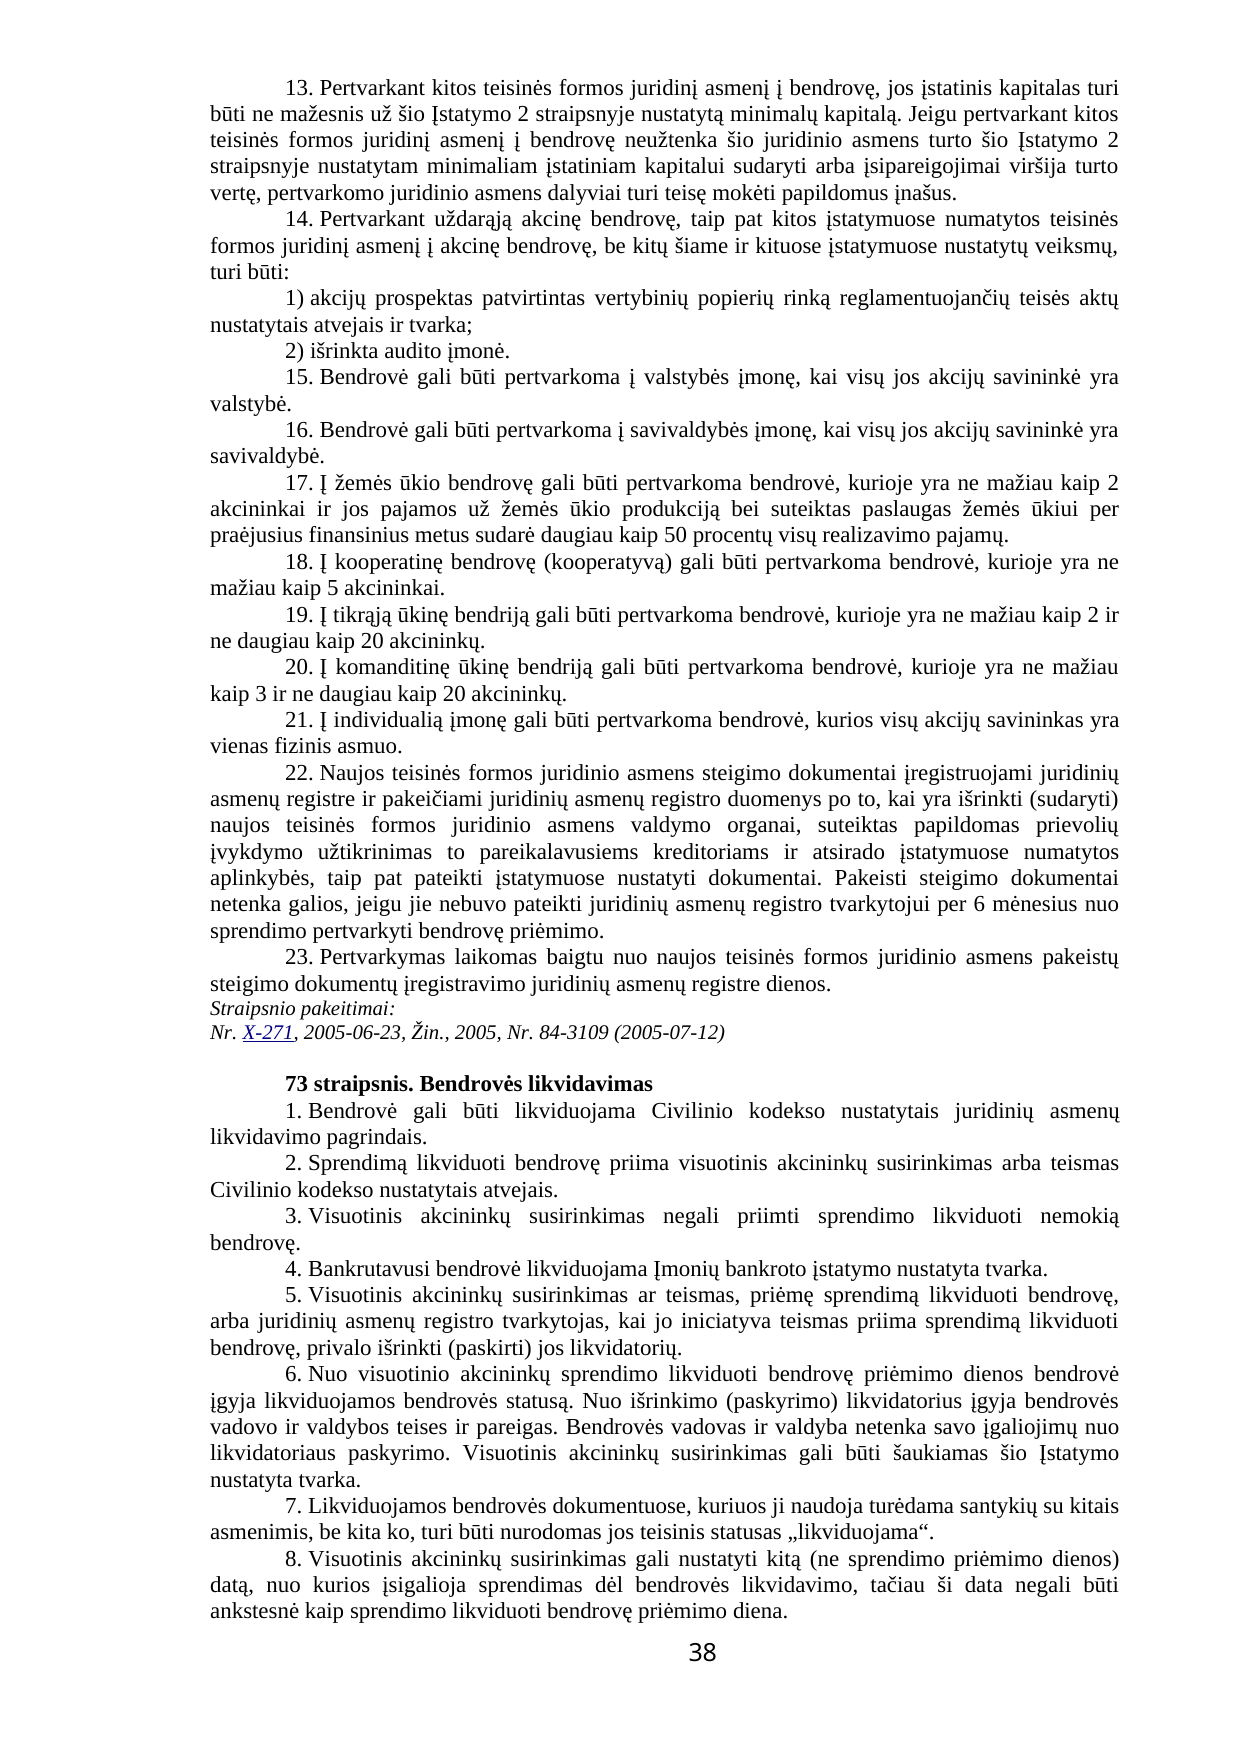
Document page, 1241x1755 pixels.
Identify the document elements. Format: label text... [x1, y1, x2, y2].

text 4. Bankrutavusi bendrovė likviduojama Įmonių bankroto įstatymo nustatyta tvarka. [210, 1255, 1120, 1281]
text 16. Bendrovė gali būti pertvarkoma į savivaldybės įmonę, kai visų jos akcijų savininkė yra savivaldybė. [210, 416, 1120, 469]
text 18. Į kooperatinę bendrovę (kooperatyvą) gali būti pertvarkoma bendrovė, kurioje yra ne mažiau kaip 5 akcininkai. [210, 548, 1120, 601]
text 3. Visuotinis akcininkų susirinkimas negali priimti sprendimo likviduoti nemokią bendrovę. [210, 1202, 1120, 1255]
text 13. Pertvarkant kitos teisinės formos juridinį asmenį į bendrovę, jos įstatinis kapitalas turi būti ne mažesnis už šio Įstatymo 2 straipsnyje nustatytą minimalų kapitalą. Jeigu pertvarkant kitos teisinės formos juridinį asmenį į bendrovę neužtenka šio juridinio asmens turto šio Įstatymo 2 straipsnyje nustatytam minimaliam įstatiniam kapitalui sudaryti arba įsipareigojimai viršija turto vertę, pertvarkomo juridinio asmens dalyviai turi teisę mokėti papildomus įnašus. [210, 73, 1120, 205]
text Straipsnio pakeitimai: [210, 996, 1120, 1020]
text 2. Sprendimą likviduoti bendrovę priima visuotinis akcininkų susirinkimas arba teismas Civilinio kodekso nustatytais atvejais. [210, 1149, 1120, 1202]
text 17. Į žemės ūkio bendrovę gali būti pertvarkoma bendrovė, kurioje yra ne mažiau kaip 2 akcininkai ir jos pajamos už žemės ūkio produkciją bei suteiktas paslaugas žemės ūkiui per praėjusius finansinius metus sudarė daugiau kaip 50 procentų visų realizavimo pajamų. [210, 469, 1120, 548]
text 8. Visuotinis akcininkų susirinkimas gali nustatyti kitą (ne sprendimo priėmimo dienos) datą, nuo kurios įsigalioja sprendimas dėl bendrovės likvidavimo, tačiau ši data negali būti ankstesnė kaip sprendimo likviduoti bendrovę priėmimo diena. [210, 1545, 1120, 1624]
text 22. Naujos teisinės formos juridinio asmens steigimo dokumentai įregistruojami juridinių asmenų registre ir pakeičiami juridinių asmenų registro duomenys po to, kai yra išrinkti (sudaryti) naujos teisinės formos juridinio asmens valdymo organai, suteiktas papildomas prievolių įvykdymo užtikrinimas to pareikalavusiems kreditoriams ir atsirado įstatymuose numatytos aplinkybės, taip pat pateikti įstatymuose nustatyti dokumentai. Pakeisti steigimo dokumentai netenka galios, jeigu jie nebuvo pateikti juridinių asmenų registro tvarkytojui per 6 mėnesius nuo sprendimo pertvarkyti bendrovę priėmimo. [210, 759, 1120, 943]
text 6. Nuo visuotinio akcininkų sprendimo likviduoti bendrovę priėmimo dienos bendrovė įgyja likviduojamos bendrovės statusą. Nuo išrinkimo (paskyrimo) likvidatorius įgyja bendrovės vadovo ir valdybos teises ir pareigas. Bendrovės vadovas ir valdyba netenka savo įgaliojimų nuo likvidatoriaus paskyrimo. Visuotinis akcininkų susirinkimas gali būti šaukiamas šio Įstatymo nustatyta tvarka. [210, 1360, 1120, 1492]
text Nr. X-271, 2005-06-23, Žin., 2005, Nr. 84-3109 (2005-07-12) [210, 1020, 1120, 1044]
text 1) akcijų prospektas patvirtintas vertybinių popierių rinką reglamentuojančių teisės aktų nustatytais atvejais ir tvarka; [210, 284, 1120, 337]
text 21. Į individualią įmonę gali būti pertvarkoma bendrovė, kurios visų akcijų savininkas yra vienas fizinis asmuo. [210, 706, 1120, 759]
text 1. Bendrovė gali būti likviduojama Civilinio kodekso nustatytais juridinių asmenų likvidavimo pagrindais. [210, 1097, 1120, 1149]
text 20. Į komanditinę ūkinę bendriją gali būti pertvarkoma bendrovė, kurioje yra ne mažiau kaip 3 ir ne daugiau kaip 20 akcininkų. [210, 653, 1120, 706]
text 2) išrinkta audito įmonė. [210, 337, 1120, 363]
text 15. Bendrovė gali būti pertvarkoma į valstybės įmonę, kai visų jos akcijų savininkė yra valstybė. [210, 363, 1120, 416]
text 5. Visuotinis akcininkų susirinkimas ar teismas, priėmę sprendimą likviduoti bendrovę, arba juridinių asmenų registro tvarkytojas, kai jo iniciatyva teismas priima sprendimą likviduoti bendrovę, privalo išrinkti (paskirti) jos likvidatorių. [210, 1281, 1120, 1360]
text 23. Pertvarkymas laikomas baigtu nuo naujos teisinės formos juridinio asmens pakeistų steigimo dokumentų įregistravimo juridinių asmenų registre dienos. [210, 943, 1120, 996]
text 7. Likviduojamos bendrovės dokumentuose, kuriuos ji naudoja turėdama santykių su kitais asmenimis, be kita ko, turi būti nurodomas jos teisinis statusas „likviduojama“. [210, 1492, 1120, 1545]
text 19. Į tikrąją ūkinę bendriją gali būti pertvarkoma bendrovė, kurioje yra ne mažiau kaip 2 ir ne daugiau kaip 20 akcininkų. [210, 601, 1120, 653]
text 14. Pertvarkant uždarąją akcinę bendrovę, taip pat kitos įstatymuose numatytos teisinės formos juridinį asmenį į akcinę bendrovę, be kitų šiame ir kituose įstatymuose nustatytų veiksmų, turi būti: [210, 205, 1120, 284]
text 73 straipsnis. Bendrovės likvidavimas [210, 1070, 1120, 1097]
